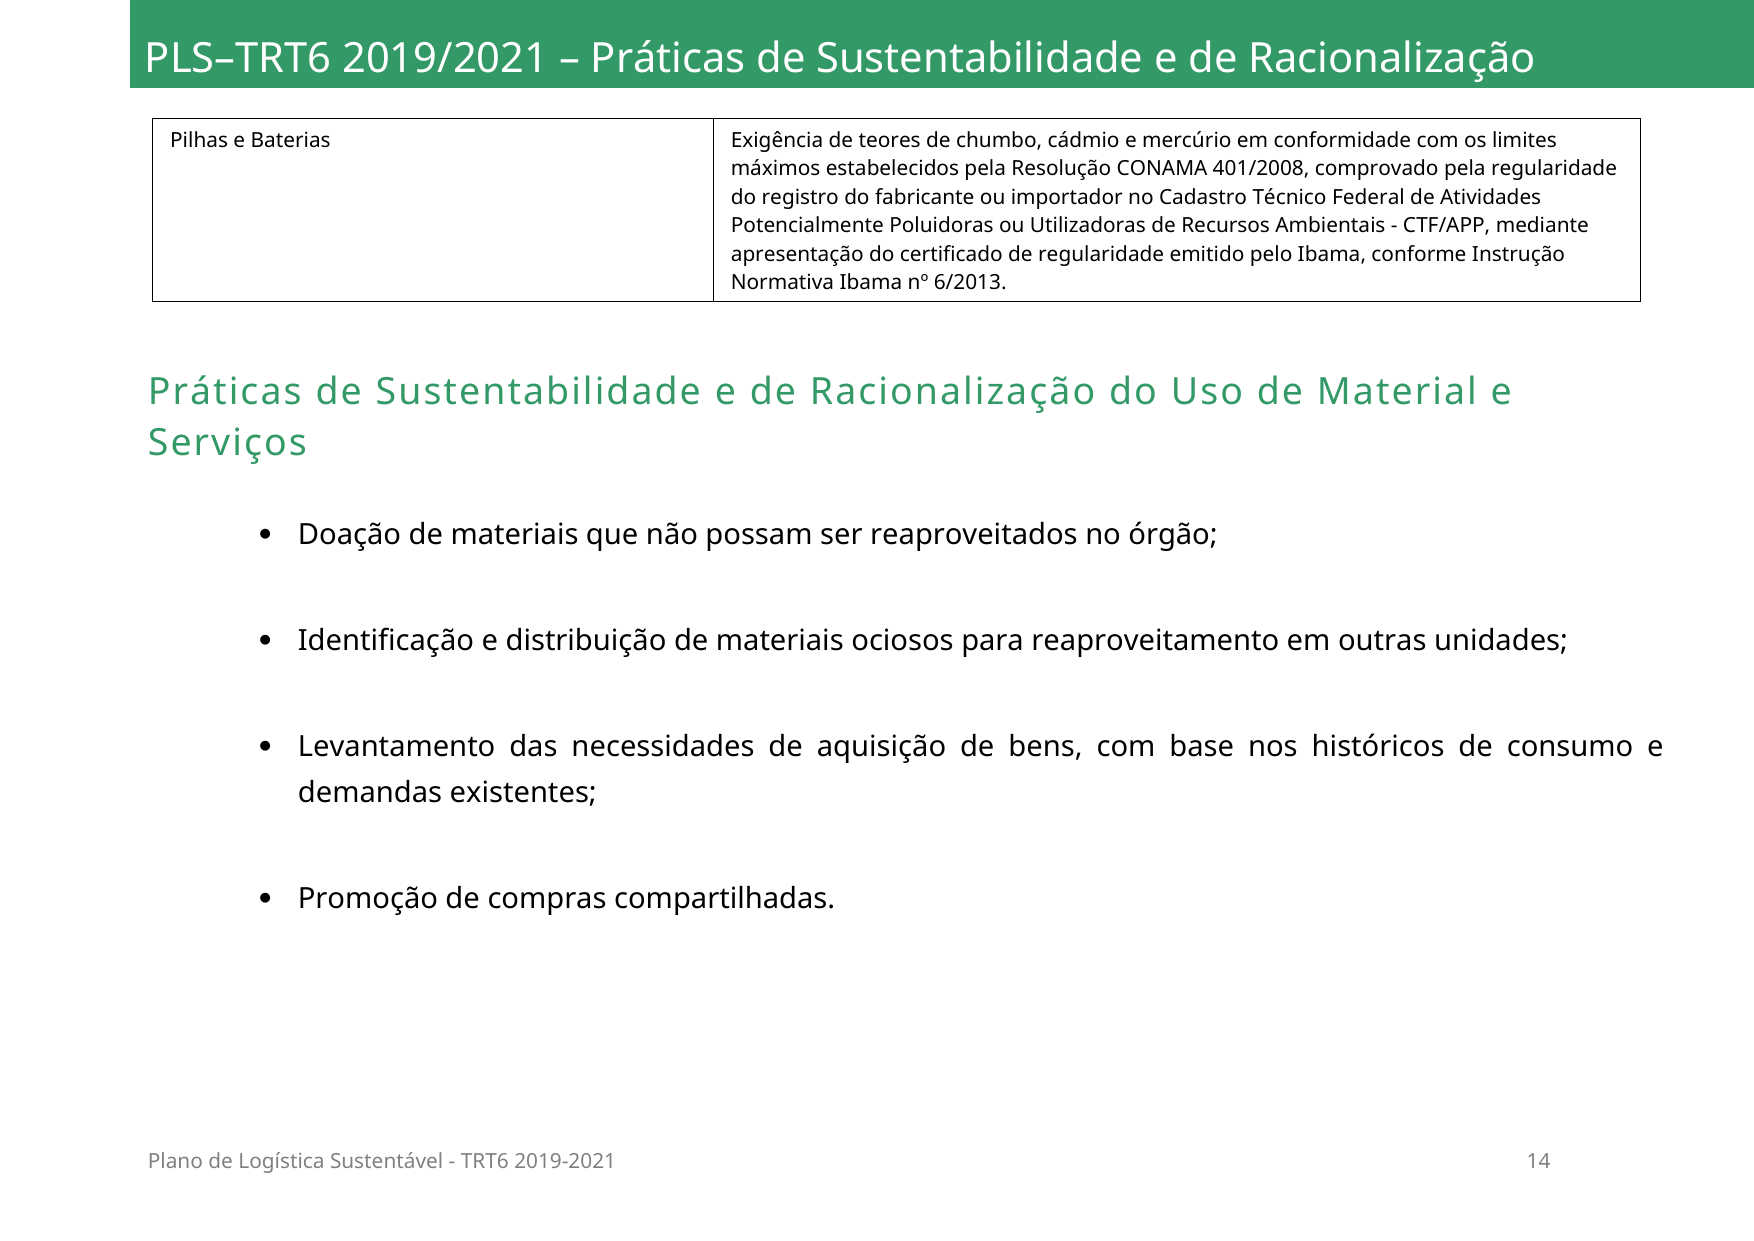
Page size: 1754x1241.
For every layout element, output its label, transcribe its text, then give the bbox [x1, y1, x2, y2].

list Doação de materiais que não possam ser reaproveitados no órgão; [260, 513, 1665, 553]
table_cell Exigência de teores de chumbo, cádmio e mercúrio em conformidade com os limites máximos estabelecidos pela Resolução CONAMA 401/2008, comprovado pela regularidade do registro do fabricante ou importador no Cadastro Técnico Federal de Atividades Potencialmente Poluidoras ou Utilizadoras de Recursos Ambientais - CTF/APP, mediante apresentação do certificado de regularidade emitido pelo Ibama, conforme Instrução Normativa Ibama nº 6/2013. [714, 119, 1640, 301]
list Promoção de compras compartilhadas. [260, 877, 1665, 917]
list Levantamento das necessidades de aquisição de bens, com base nos históricos de consumo e demandas existentes; [260, 725, 1665, 811]
list Identificação e distribuição de materiais ociosos para reaproveitamento em outras unidades; [260, 619, 1665, 659]
table_cell Pilhas e Baterias [153, 119, 713, 301]
text Práticas de Sustentabilidade e de Racionalização do Uso de Material e Serviços [148, 364, 1665, 466]
